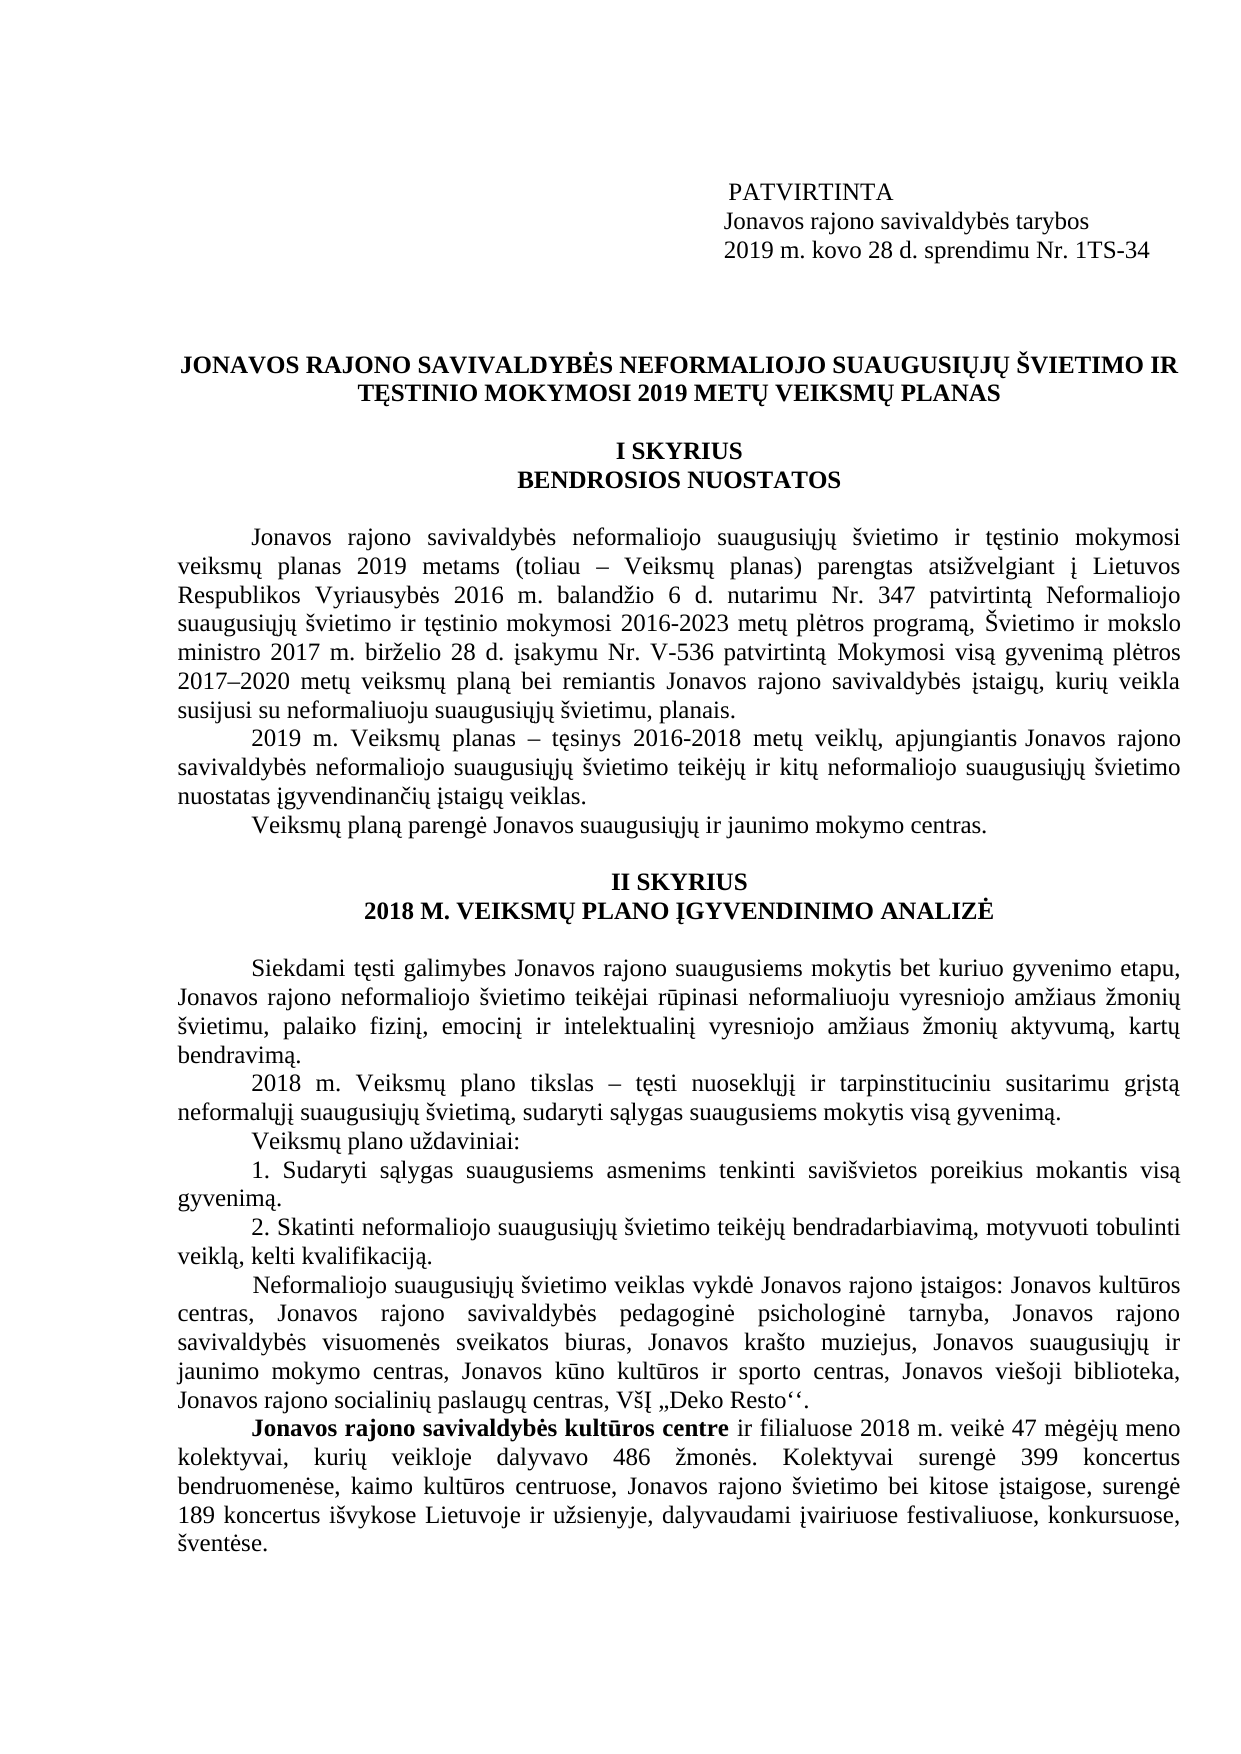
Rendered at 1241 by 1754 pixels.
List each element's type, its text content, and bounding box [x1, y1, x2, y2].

text Veiksmų plano uždaviniai: [177, 1126, 1181, 1155]
text Veiksmų planą parengė Jonavos suaugusiųjų ir jaunimo mokymo centras. [177, 810, 1181, 838]
text 2019 m. kovo 28 d. sprendimu Nr. 1TS-34 [723, 235, 1181, 292]
text PATVIRTINTA [177, 177, 1181, 206]
text JONAVOS RAJONO SAVIVALDYBĖS NEFORMALIOJO SUAUGUSIŲJŲ ŠVIETIMO IR TĘSTINIO MOKYMOSI 2019 METŲ VEIKSMŲ PLANAS [177, 350, 1181, 407]
text Jonavos rajono savivaldybės kultūros centre ir filialuose 2018 m. veikė 47 mėgėjų meno kolektyvai, kurių veikloje dalyvavo 486 žmonės. Kolektyvai surengė 399 koncertus bendruomenėse, kaimo kultūros centruose, Jonavos rajono švietimo bei kitose įstaigose, surengė 189 koncertus išvykose Lietuvoje ir užsienyje, dalyvaudami įvairiuose festivaliuose, konkursuose, šventėse. [177, 1413, 1181, 1557]
text I SKYRIUS [177, 436, 1181, 465]
text 2019 m. Veiksmų planas – tęsinys 2016-2018 metų veiklų, apjungiantis Jonavos rajono savivaldybės neformaliojo suaugusiųjų švietimo teikėjų ir kitų neformaliojo suaugusiųjų švietimo nuostatas įgyvendinančių įstaigų veiklas. [177, 723, 1181, 810]
text Neformaliojo suaugusiųjų švietimo veiklas vykdė Jonavos rajono įstaigos: Jonavos kultūros centras, Jonavos rajono savivaldybės pedagoginė psichologinė tarnyba, Jonavos rajono savivaldybės visuomenės sveikatos biuras, Jonavos krašto muziejus, Jonavos suaugusiųjų ir jaunimo mokymo centras, Jonavos kūno kultūros ir sporto centras, Jonavos viešoji biblioteka, Jonavos rajono socialinių paslaugų centras, VšĮ „Deko Resto‘‘. [177, 1270, 1181, 1413]
text 2018 M. VEIKSMŲ PLANO ĮGYVENDINIMO ANALIZĖ [177, 896, 1181, 925]
text Siekdami tęsti galimybes Jonavos rajono suaugusiems mokytis bet kuriuo gyvenimo etapu, Jonavos rajono neformaliojo švietimo teikėjai rūpinasi neformaliuoju vyresniojo amžiaus žmonių švietimu, palaiko fizinį, emocinį ir intelektualinį vyresniojo amžiaus žmonių aktyvumą, kartų bendravimą. [177, 953, 1181, 1068]
text 2. Skatinti neformaliojo suaugusiųjų švietimo teikėjų bendradarbiavimą, motyvuoti tobulinti veiklą, kelti kvalifikaciją. [177, 1212, 1181, 1270]
text 1. Sudaryti sąlygas suaugusiems asmenims tenkinti savišvietos poreikius mokantis visą gyvenimą. [177, 1155, 1181, 1212]
text II SKYRIUS [177, 867, 1181, 896]
text 2018 m. Veiksmų plano tikslas – tęsti nuoseklųjį ir tarpinstituciniu susitarimu grįstą neformalųjį suaugusiųjų švietimą, sudaryti sąlygas suaugusiems mokytis visą gyvenimą. [177, 1068, 1181, 1126]
text BENDROSIOS NUOSTATOS [177, 465, 1181, 493]
text Jonavos rajono savivaldybės tarybos [723, 206, 1181, 235]
text Jonavos rajono savivaldybės neformaliojo suaugusiųjų švietimo ir tęstinio mokymosi veiksmų planas 2019 metams (toliau – Veiksmų planas) parengtas atsižvelgiant į Lietuvos Respublikos Vyriausybės 2016 m. balandžio 6 d. nutarimu Nr. 347 patvirtintą Neformaliojo suaugusiųjų švietimo ir tęstinio mokymosi 2016-2023 metų plėtros programą, Švietimo ir mokslo ministro 2017 m. birželio 28 d. įsakymu Nr. V-536 patvirtintą Mokymosi visą gyvenimą plėtros 2017–2020 metų veiksmų planą bei remiantis Jonavos rajono savivaldybės įstaigų, kurių veikla susijusi su neformaliuoju suaugusiųjų švietimu, planais. [177, 522, 1181, 723]
